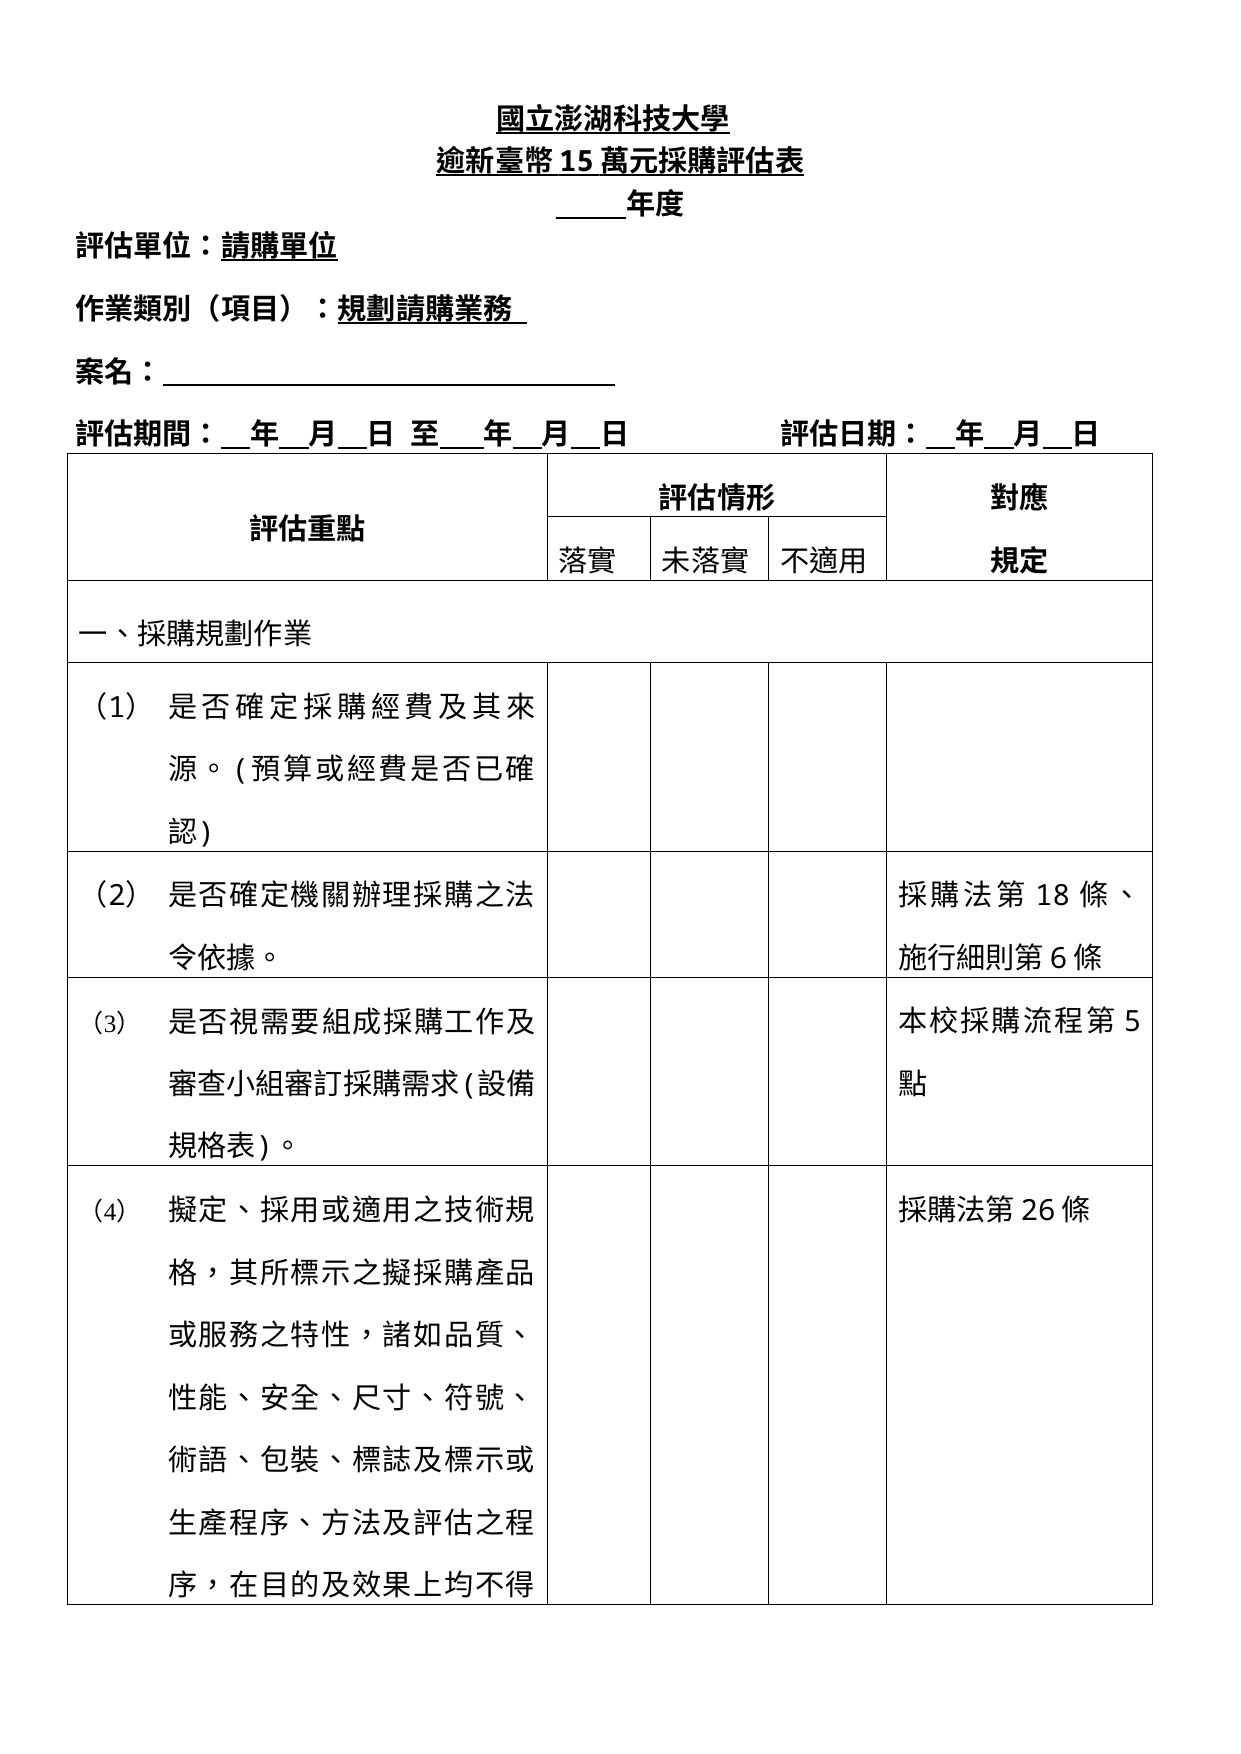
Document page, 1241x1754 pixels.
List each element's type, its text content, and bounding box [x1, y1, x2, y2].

table_cell [769, 852, 886, 977]
text 年度 [75, 180, 1165, 223]
table_cell 不適用 [769, 517, 886, 580]
table_cell 採購法第26條 [887, 1166, 1152, 1604]
table_cell [651, 852, 768, 977]
table_cell 是否確定採購經費及其來源。(預算或經費是否已確認) [68, 663, 547, 851]
table_cell [548, 978, 650, 1165]
table_cell 落實 [548, 517, 650, 580]
table_cell 本校採購流程第5點 [887, 978, 1152, 1165]
table_cell [769, 663, 886, 851]
table_cell 擬定、採用或適用之技術規格，其所標示之擬採購產品或服務之特性，諸如品質、性能、安全、尺寸、符號、術語、包裝、標誌及標示或生產程序、方法及評估之程序，在目的及效果上均不得 [68, 1166, 547, 1604]
table_cell [651, 1166, 768, 1604]
table_cell [769, 978, 886, 1165]
table_cell [887, 663, 1152, 851]
table_cell 採購法第18條、施行細則第6條 [887, 852, 1152, 977]
table_cell 是否確定機關辦理採購之法令依據。 [68, 852, 547, 977]
text 逾新臺幣15萬元採購評估表 [75, 138, 1165, 180]
table_cell 未落實 [651, 517, 768, 580]
table_cell [769, 1166, 886, 1604]
text 作業類別（項目）：規劃請購業務 [75, 265, 1165, 328]
table_cell [548, 852, 650, 977]
text 國立澎湖科技大學 [75, 96, 1165, 138]
text 評估期間： 年 月 日 至 年 月 日 評估日期： 年 月 日 [75, 390, 1165, 453]
table_header 評估情形 [548, 454, 886, 516]
table_cell [548, 663, 650, 851]
table_cell 一、採購規劃作業 [68, 581, 1152, 662]
table_header 評估重點 [68, 454, 547, 580]
text 評估單位：請購單位 [75, 223, 1165, 265]
table_cell [651, 663, 768, 851]
table_cell [651, 978, 768, 1165]
text 案名： [75, 328, 1165, 390]
table_cell [548, 1166, 650, 1604]
table_cell 是否視需要組成採購工作及審查小組審訂採購需求(設備規格表)。 [68, 978, 547, 1165]
table_header 對應 規定 [887, 454, 1152, 580]
